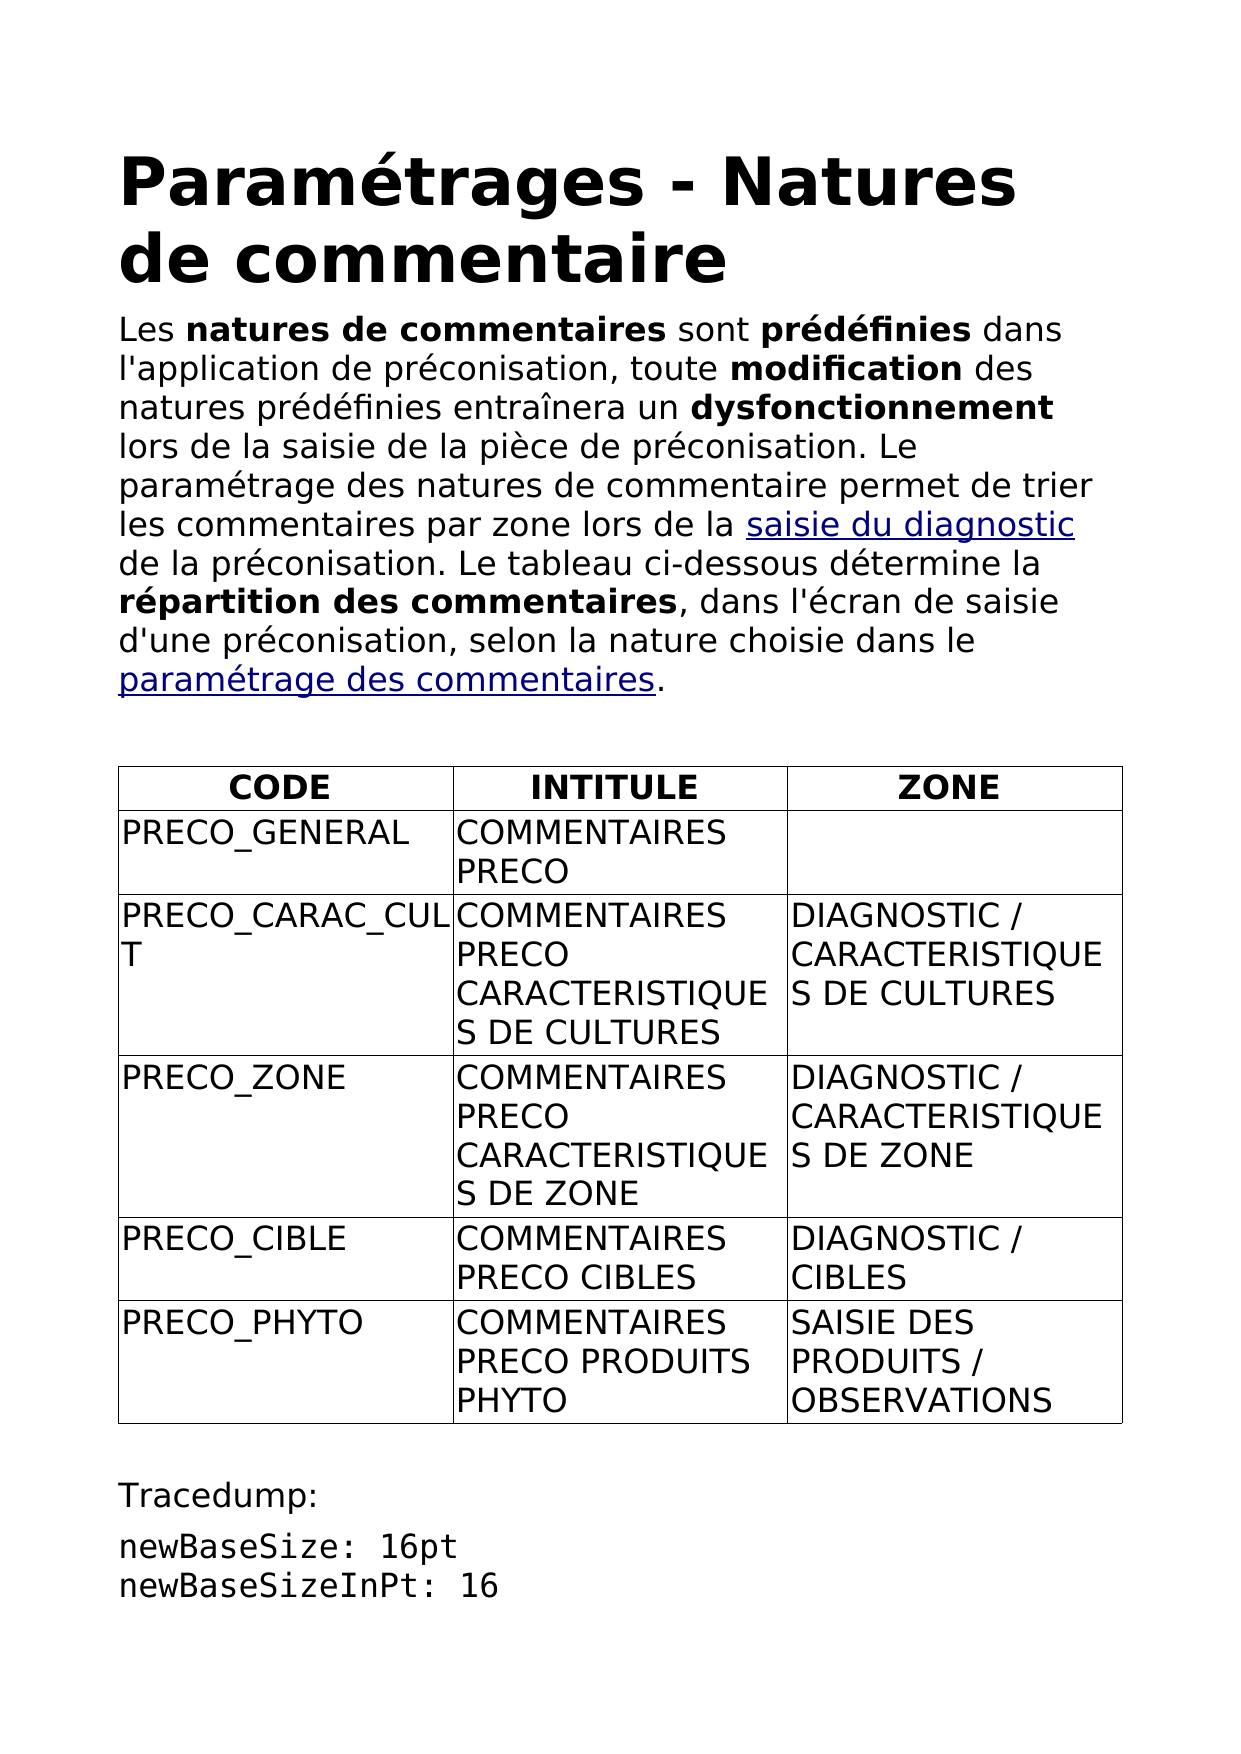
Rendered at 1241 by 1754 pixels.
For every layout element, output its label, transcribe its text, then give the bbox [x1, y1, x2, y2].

table_cell COMMENTAIRES PRECO CIBLES [454, 1218, 787, 1300]
table_header CODE [119, 767, 453, 810]
table_cell DIAGNOSTIC / CARACTERISTIQUES DE ZONE [788, 1056, 1122, 1217]
table_cell PRECO_GENERAL [119, 811, 453, 894]
table_header INTITULE [454, 767, 787, 810]
table_cell PRECO_CIBLE [119, 1218, 453, 1300]
table_cell COMMENTAIRES PRECO PRODUITS PHYTO [454, 1301, 787, 1423]
table_cell PRECO_ZONE [119, 1056, 453, 1217]
text newBaseSize: 16pt newBaseSizeInPt: 16 [118, 1528, 1122, 1606]
table_cell PRECO_CARAC_CULT [119, 895, 453, 1055]
table_cell COMMENTAIRES PRECO CARACTERISTIQUES DE ZONE [454, 1056, 787, 1217]
table_cell [788, 811, 1122, 894]
subtitle Paramétrages - Natures de commentaire [118, 143, 1122, 298]
table_header ZONE [788, 767, 1122, 810]
table_cell DIAGNOSTIC / CIBLES [788, 1218, 1122, 1300]
table_cell DIAGNOSTIC / CARACTERISTIQUES DE CULTURES [788, 895, 1122, 1055]
table_cell COMMENTAIRES PRECO CARACTERISTIQUES DE CULTURES [454, 895, 787, 1055]
table_cell PRECO_PHYTO [119, 1301, 453, 1423]
table_cell SAISIE DES PRODUITS / OBSERVATIONS [788, 1301, 1122, 1423]
text Les natures de commentaires sont prédéfinies dans l'application de préconisation, toute modification des natures prédéfinies entraînera un dysfonctionnement lors de la saisie de la pièce de préconisation. Le paramétrage des natures de commentaire permet de trier les commentaires par zone lors de la saisie du diagnostic de la préconisation. Le tableau ci-dessous détermine la répartition des commentaires, dans l'écran de saisie d'une préconisation, selon la nature choisie dans le paramétrage des commentaires. [118, 311, 1122, 738]
text Tracedump: [118, 1438, 1122, 1515]
table_cell COMMENTAIRES PRECO [454, 811, 787, 894]
